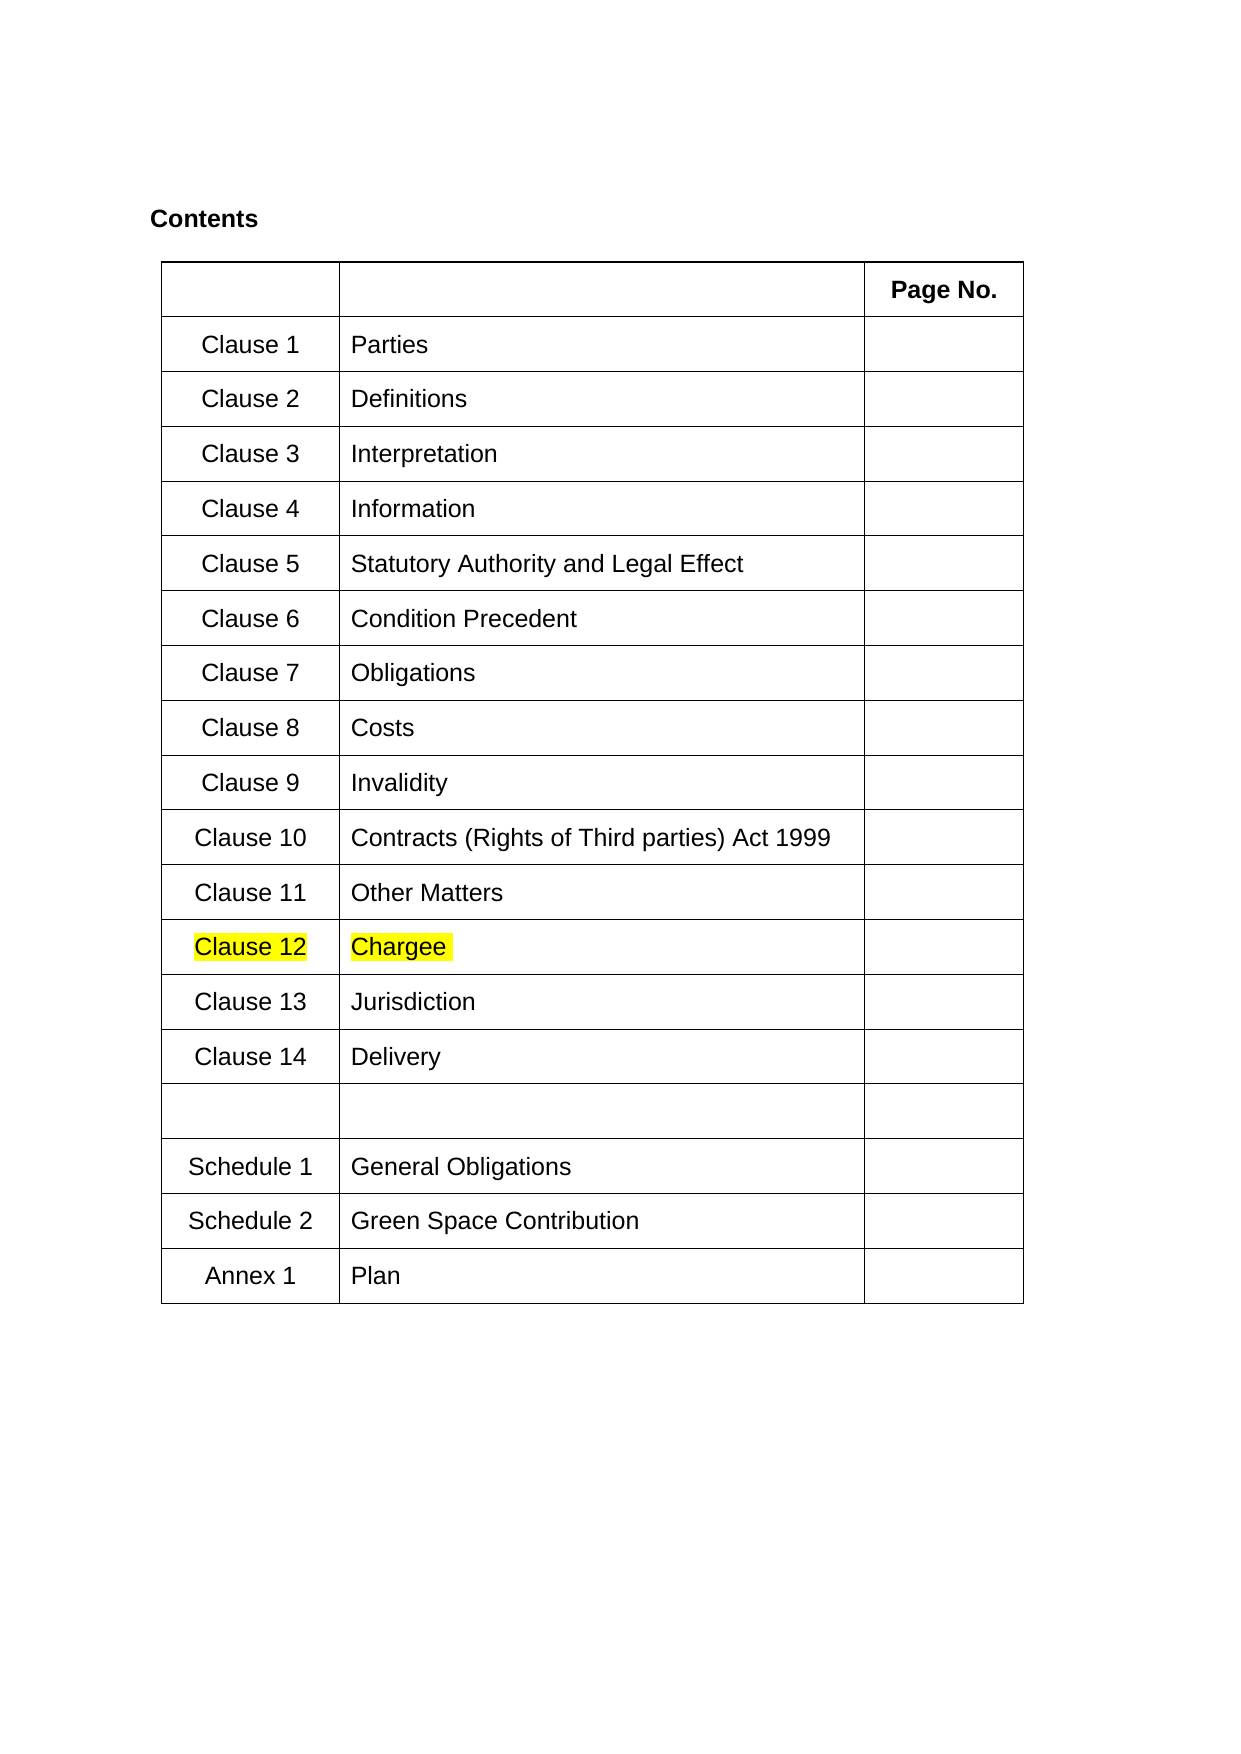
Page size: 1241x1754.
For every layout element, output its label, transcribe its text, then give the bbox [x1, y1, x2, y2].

table_cell Chargee [340, 920, 864, 974]
table_cell [865, 1030, 1023, 1083]
table_cell Clause 13 [162, 975, 339, 1028]
table_cell [865, 591, 1023, 645]
table_cell Obligations [340, 646, 864, 700]
table_cell Jurisdiction [340, 975, 864, 1028]
table_cell Clause 10 [162, 810, 339, 864]
table_header Page No. [865, 263, 1023, 316]
table_cell [865, 646, 1023, 700]
table_cell Clause 14 [162, 1030, 339, 1083]
table_cell [865, 536, 1023, 590]
table_cell Plan [340, 1249, 864, 1302]
table_cell [865, 810, 1023, 864]
table_cell [865, 317, 1023, 371]
table_cell [865, 482, 1023, 535]
table_cell Clause 12 [162, 920, 339, 974]
table_cell Annex 1 [162, 1249, 339, 1302]
table_cell Clause 4 [162, 482, 339, 535]
table_cell [162, 1084, 339, 1138]
table_cell [865, 865, 1023, 919]
table_cell Clause 11 [162, 865, 339, 919]
table_cell [865, 427, 1023, 481]
text Contents [150, 204, 1090, 233]
table_cell Costs [340, 701, 864, 754]
table_cell General Obligations [340, 1139, 864, 1193]
table_cell [865, 920, 1023, 974]
table_cell Definitions [340, 372, 864, 426]
table_cell Clause 8 [162, 701, 339, 754]
table_cell Clause 5 [162, 536, 339, 590]
table_cell [865, 372, 1023, 426]
table_cell [865, 975, 1023, 1028]
table_cell Green Space Contribution [340, 1194, 864, 1248]
table_cell [340, 1084, 864, 1138]
table_cell Clause 7 [162, 646, 339, 700]
table_cell [865, 1194, 1023, 1248]
table_cell [865, 1139, 1023, 1193]
table_cell [865, 1084, 1023, 1138]
table_cell Delivery [340, 1030, 864, 1083]
table_cell Statutory Authority and Legal Effect [340, 536, 864, 590]
table_cell Invalidity [340, 756, 864, 809]
table_cell [865, 1249, 1023, 1302]
table_cell Clause 1 [162, 317, 339, 371]
table_cell Clause 2 [162, 372, 339, 426]
table_header [340, 263, 864, 316]
table_cell Schedule 1 [162, 1139, 339, 1193]
table_cell Other Matters [340, 865, 864, 919]
table_cell Parties [340, 317, 864, 371]
table_header [162, 263, 339, 316]
table_cell [865, 756, 1023, 809]
table_cell Contracts (Rights of Third parties) Act 1999 [340, 810, 864, 864]
table_cell Condition Precedent [340, 591, 864, 645]
table_cell Information [340, 482, 864, 535]
table_cell Interpretation [340, 427, 864, 481]
table_cell Clause 9 [162, 756, 339, 809]
table_cell [865, 701, 1023, 754]
table_cell Clause 3 [162, 427, 339, 481]
table_cell Clause 6 [162, 591, 339, 645]
table_cell Schedule 2 [162, 1194, 339, 1248]
